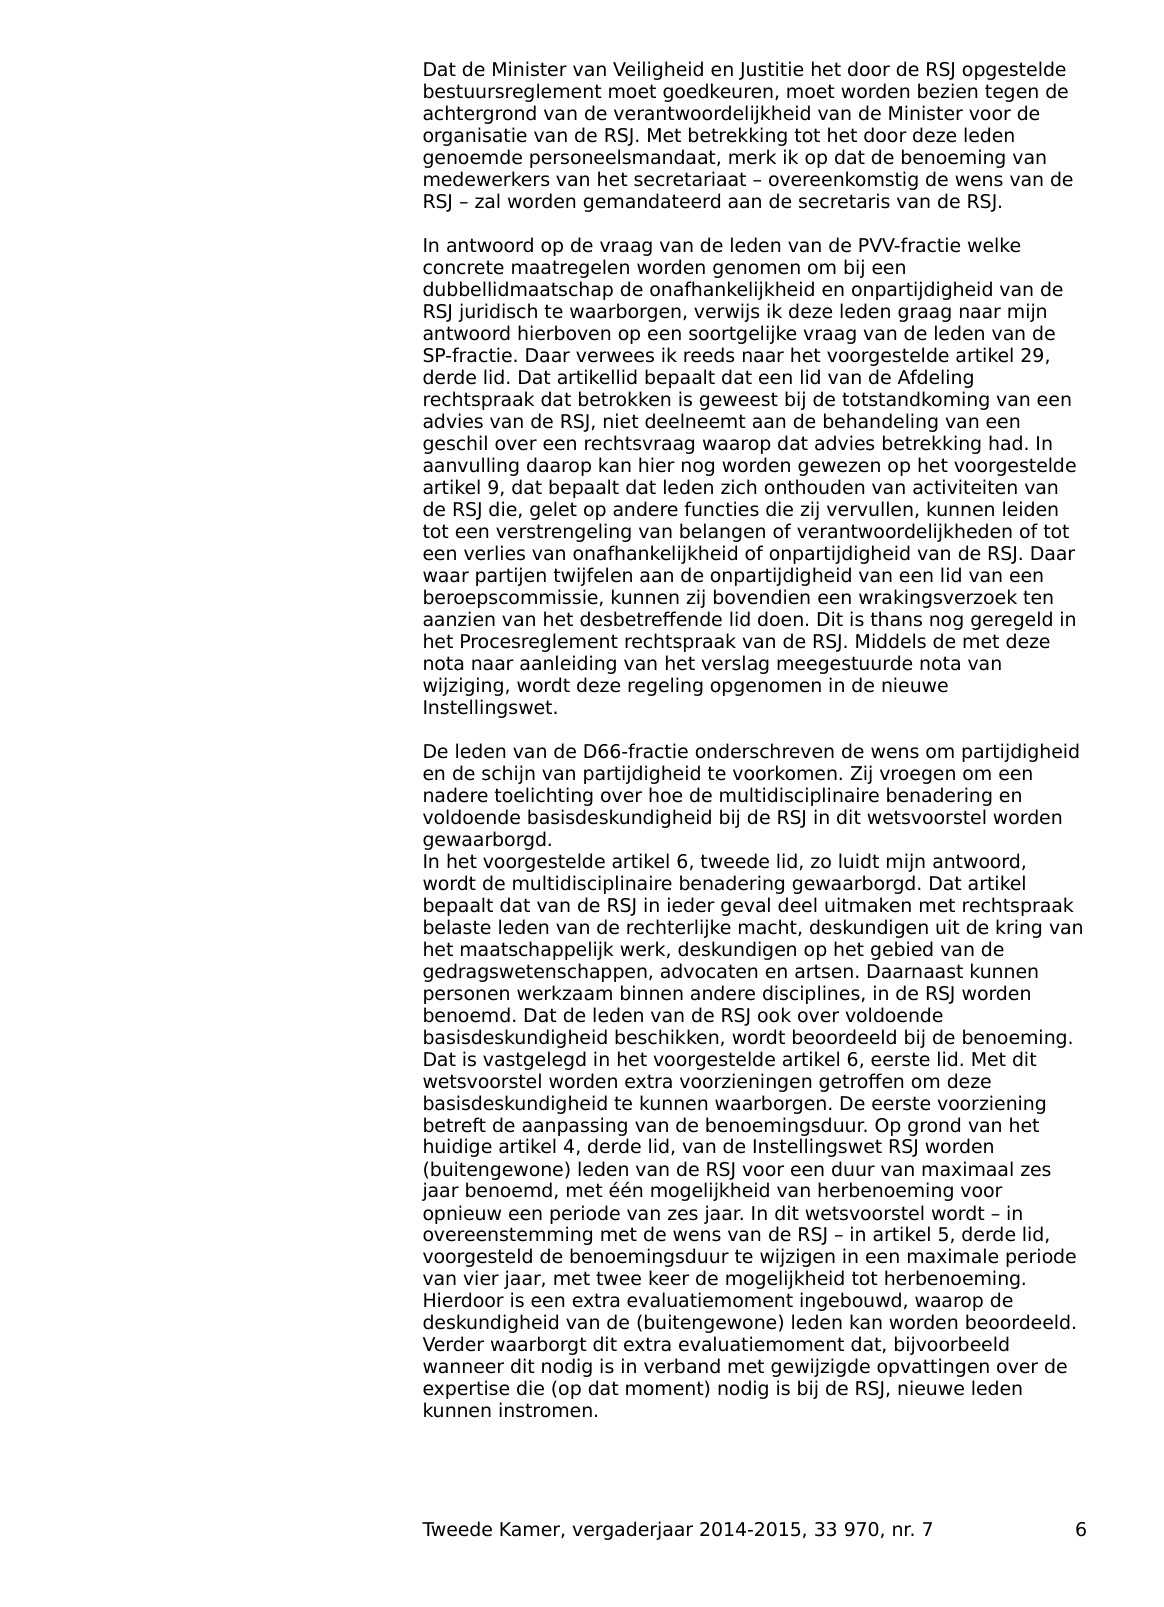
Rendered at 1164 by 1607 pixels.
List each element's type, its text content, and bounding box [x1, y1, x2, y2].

text In antwoord op de vraag van de leden van de PVV-fractie welke concrete maatregelen worden genomen om bij een dubbellidmaatschap de onafhankelijkheid en onpartijdigheid van de RSJ juridisch te waarborgen, verwijs ik deze leden graag naar mijn antwoord hierboven op een soortgelijke vraag van de leden van de SP-fractie. Daar verwees ik reeds naar het voorgestelde artikel 29, derde lid. Dat artikellid bepaalt dat een lid van de Afdeling rechtspraak dat betrokken is geweest bij de totstandkoming van een advies van de RSJ, niet deelneemt aan de behandeling van een geschil over een rechtsvraag waarop dat advies betrekking had. In aanvulling daarop kan hier nog worden gewezen op het voorgestelde artikel 9, dat bepaalt dat leden zich onthouden van activiteiten van de RSJ die, gelet op andere functies die zij vervullen, kunnen leiden tot een verstrengeling van belangen of verantwoordelijkheden of tot een verlies van onafhankelijkheid of onpartijdigheid van de RSJ. Daar waar partijen twijfelen aan de onpartijdigheid van een lid van een beroepscommissie, kunnen zij bovendien een wrakingsverzoek ten aanzien van het desbetreffende lid doen. Dit is thans nog geregeld in het Procesreglement rechtspraak van de RSJ. Middels de met deze nota naar aanleiding van het verslag meegestuurde nota van wijziging, wordt deze regeling opgenomen in de nieuwe Instellingswet. [422, 235, 1087, 719]
text In het voorgestelde artikel 6, tweede lid, zo luidt mijn antwoord, wordt de multidisciplinaire benadering gewaarborgd. Dat artikel bepaalt dat van de RSJ in ieder geval deel uitmaken met rechtspraak belaste leden van de rechterlijke macht, deskundigen uit de kring van het maatschappelijk werk, deskundigen op het gebied van de gedragswetenschappen, advocaten en artsen. Daarnaast kunnen personen werkzaam binnen andere disciplines, in de RSJ worden benoemd. Dat de leden van de RSJ ook over voldoende basisdeskundigheid beschikken, wordt beoordeeld bij de benoeming. Dat is vastgelegd in het voorgestelde artikel 6, eerste lid. Met dit wetsvoorstel worden extra voorzieningen getroffen om deze basisdeskundigheid te kunnen waarborgen. De eerste voorziening betreft de aanpassing van de benoemingsduur. Op grond van het huidige artikel 4, derde lid, van de Instellingswet RSJ worden (buitengewone) leden van de RSJ voor een duur van maximaal zes jaar benoemd, met één mogelijkheid van herbenoeming voor opnieuw een periode van zes jaar. In dit wetsvoorstel wordt – in overeenstemming met de wens van de RSJ – in artikel 5, derde lid, voorgesteld de benoemingsduur te wijzigen in een maximale periode van vier jaar, met twee keer de mogelijkheid tot herbenoeming. Hierdoor is een extra evaluatiemoment ingebouwd, waarop de deskundigheid van de (buitengewone) leden kan worden beoordeeld. Verder waarborgt dit extra evaluatiemoment dat, bijvoorbeeld wanneer dit nodig is in verband met gewijzigde opvattingen over de expertise die (op dat moment) nodig is bij de RSJ, nieuwe leden kunnen instromen. [422, 851, 1087, 1422]
text De leden van de D66-fractie onderschreven de wens om partijdigheid en de schijn van partijdigheid te voorkomen. Zij vroegen om een nadere toelichting over hoe de multidisciplinaire benadering en voldoende basisdeskundigheid bij de RSJ in dit wetsvoorstel worden gewaarborgd. [422, 741, 1087, 851]
text Dat de Minister van Veiligheid en Justitie het door de RSJ opgestelde bestuursreglement moet goedkeuren, moet worden bezien tegen de achtergrond van de verantwoordelijkheid van de Minister voor de organisatie van de RSJ. Met betrekking tot het door deze leden genoemde personeelsmandaat, merk ik op dat de benoeming van medewerkers van het secretariaat – overeenkomstig de wens van de RSJ – zal worden gemandateerd aan de secretaris van de RSJ. [422, 59, 1087, 213]
